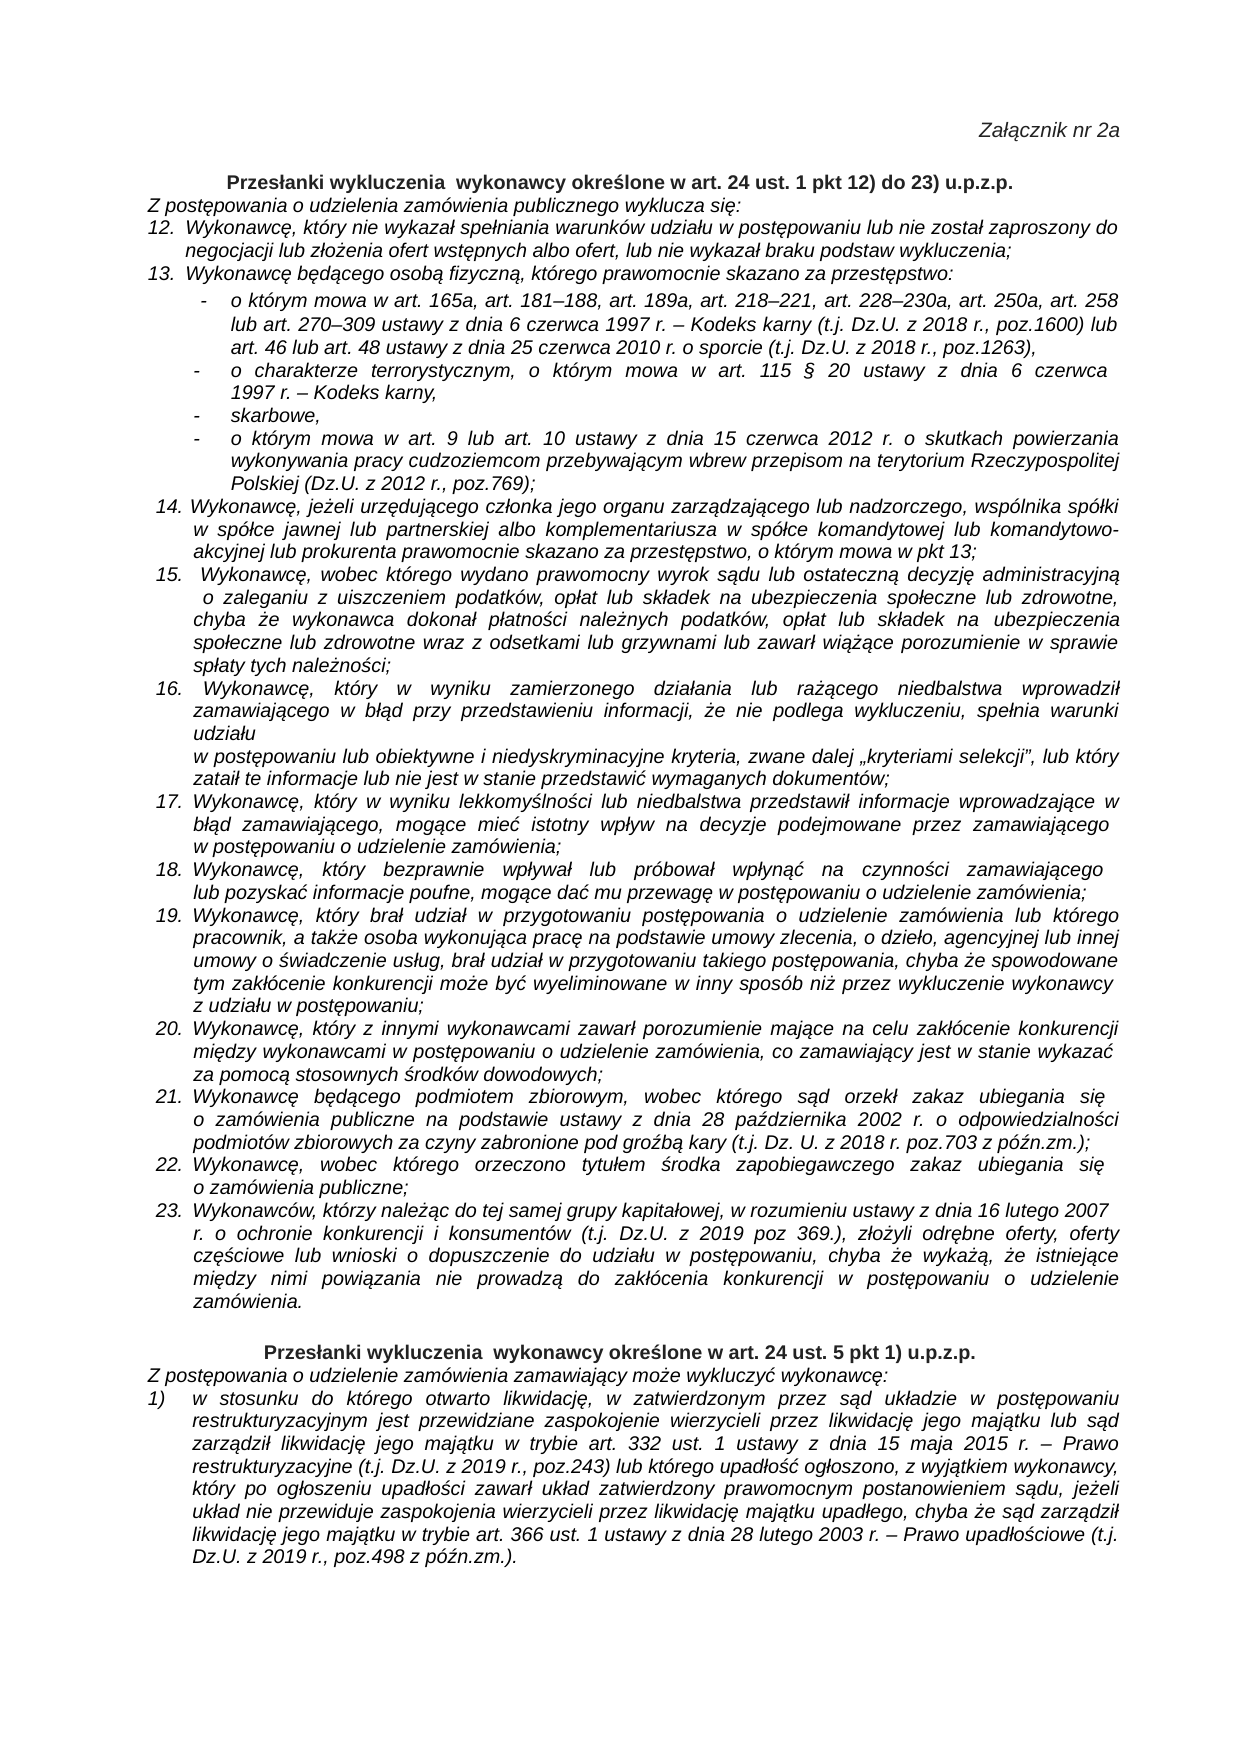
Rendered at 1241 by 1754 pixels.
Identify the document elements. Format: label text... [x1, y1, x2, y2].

text 17. Wykonawcę, który w wyniku lekkomyślności lub niedbalstwa przedstawił informacje wprowadzające w błąd zamawiającego, mogące mieć istotny wpływ na decyzje podejmowane przez zamawiającego w postępowaniu o udzielenie zamówienia; [156, 790, 1122, 858]
text 1) w stosunku do którego otwarto likwidację, w zatwierdzonym przez sąd układzie w postępowaniu restrukturyzacyjnym jest przewidziane zaspokojenie wierzycieli przez likwidację jego majątku lub sąd zarządził likwidację jego majątku w trybie art. 332 ust. 1 ustawy z dnia 15 maja 2015 r. – Prawo restrukturyzacyjne (t.j. Dz.U. z 2019 r., poz.243) lub którego upadłość ogłoszono, z wyjątkiem wykonawcy, który po ogłoszeniu upadłości zawarł układ zatwierdzony prawomocnym postanowieniem sądu, jeżeli układ nie przewiduje zaspokojenia wierzycieli przez likwidację majątku upadłego, chyba że sąd zarządził likwidację jego majątku w trybie art. 366 ust. 1 ustawy z dnia 28 lutego 2003 r. – Prawo upadłościowe (t.j. Dz.U. z 2019 r., poz.498 z późn.zm.). [148, 1386, 1122, 1568]
text Przesłanki wykluczenia wykonawcy określone w art. 24 ust. 5 pkt 1) u.p.z.p. [118, 1341, 1122, 1364]
text 22. Wykonawcę, wobec którego orzeczono tytułem środka zapobiegawczego zakaz ubiegania się o zamówienia publiczne; [156, 1153, 1122, 1199]
text 18. Wykonawcę, który bezprawnie wpływał lub próbował wpłynąć na czynności zamawiającego lub pozyskać informacje poufne, mogące dać mu przewagę w postępowaniu o udzielenie zamówienia; [156, 858, 1122, 903]
text 12. Wykonawcę, który nie wykazał spełniania warunków udziału w postępowaniu lub nie został zaproszony do negocjacji lub złożenia ofert wstępnych albo ofert, lub nie wykazał braku podstaw wykluczenia; [148, 216, 1122, 262]
text Przesłanki wykluczenia wykonawcy określone w art. 24 ust. 1 pkt 12) do 23) u.p.z.p. [118, 171, 1122, 193]
text - o którym mowa w art. 9 lub art. 10 ustawy z dnia 15 czerwca 2012 r. o skutkach powierzania wykonywania pracy cudzoziemcom przebywającym wbrew przepisom na terytorium Rzeczypospolitej Polskiej (Dz.U. z 2012 r., poz.769); [193, 427, 1122, 495]
text 19. Wykonawcę, który brał udział w przygotowaniu postępowania o udzielenie zamówienia lub którego pracownik, a także osoba wykonująca pracę na podstawie umowy zlecenia, o dzieło, agencyjnej lub innej umowy o świadczenie usług, brał udział w przygotowaniu takiego postępowania, chyba że spowodowane tym zakłócenie konkurencji może być wyeliminowane w inny sposób niż przez wykluczenie wykonawcy z udziału w postępowaniu; [156, 903, 1122, 1017]
text 15. Wykonawcę, wobec którego wydano prawomocny wyrok sądu lub ostateczną decyzję administracyjną o zaleganiu z uiszczeniem podatków, opłat lub składek na ubezpieczenia społeczne lub zdrowotne, chyba że wykonawca dokonał płatności należnych podatków, opłat lub składek na ubezpieczenia społeczne lub zdrowotne wraz z odsetkami lub grzywnami lub zawarł wiążące porozumienie w sprawie spłaty tych należności; [156, 563, 1122, 676]
text 20. Wykonawcę, który z innymi wykonawcami zawarł porozumienie mające na celu zakłócenie konkurencji między wykonawcami w postępowaniu o udzielenie zamówienia, co zamawiający jest w stanie wykazać za pomocą stosownych środków dowodowych; [156, 1017, 1122, 1085]
text 23. Wykonawców, którzy należąc do tej samej grupy kapitałowej, w rozumieniu ustawy z dnia 16 lutego 2007 r. o ochronie konkurencji i konsumentów (t.j. Dz.U. z 2019 poz 369.), złożyli odrębne oferty, oferty częściowe lub wnioski o dopuszczenie do udziału w postępowaniu, chyba że wykażą, że istniejące między nimi powiązania nie prowadzą do zakłócenia konkurencji w postępowaniu o udzielenie zamówienia. [156, 1199, 1122, 1312]
text 21. Wykonawcę będącego podmiotem zbiorowym, wobec którego sąd orzekł zakaz ubiegania się o zamówienia publiczne na podstawie ustawy z dnia 28 października 2002 r. o odpowiedzialności podmiotów zbiorowych za czyny zabronione pod groźbą kary (t.j. Dz. U. z 2018 r. poz.703 z późn.zm.); [156, 1085, 1122, 1153]
text Z postępowania o udzielenie zamówienia zamawiający może wykluczyć wykonawcę: [118, 1364, 1122, 1386]
text - o którym mowa w art. 165a, art. 181–188, art. 189a, art. 218–221, art. 228–230a, art. 250a, art. 258 lub art. 270–309 ustawy z dnia 6 czerwca 1997 r. – Kodeks karny (t.j. Dz.U. z 2018 r., poz.1600) lub art. 46 lub art. 48 ustawy z dnia 25 czerwca 2010 r. o sporcie (t.j. Dz.U. z 2018 r., poz.1263), [193, 284, 1122, 358]
text Z postępowania o udzielenia zamówienia publicznego wyklucza się: [118, 193, 1122, 216]
text 14. Wykonawcę, jeżeli urzędującego członka jego organu zarządzającego lub nadzorczego, wspólnika spółki w spółce jawnej lub partnerskiej albo komplementariusza w spółce komandytowej lub komandytowo-akcyjnej lub prokurenta prawomocnie skazano za przestępstwo, o którym mowa w pkt 13; [156, 495, 1122, 563]
text 13. Wykonawcę będącego osobą fizyczną, którego prawomocnie skazano za przestępstwo: [148, 262, 1122, 284]
text - o charakterze terrorystycznym, o którym mowa w art. 115 § 20 ustawy z dnia 6 czerwca 1997 r. – Kodeks karny, [193, 358, 1122, 404]
text Załącznik nr 2a [118, 118, 1122, 142]
text 16. Wykonawcę, który w wyniku zamierzonego działania lub rażącego niedbalstwa wprowadził zamawiającego w błąd przy przedstawieniu informacji, że nie podlega wykluczeniu, spełnia warunki udziału w postępowaniu lub obiektywne i niedyskryminacyjne kryteria, zwane dalej „kryteriami selekcji”, lub który zataił te informacje lub nie jest w stanie przedstawić wymaganych dokumentów; [156, 676, 1122, 790]
text - skarbowe, [193, 404, 1122, 427]
